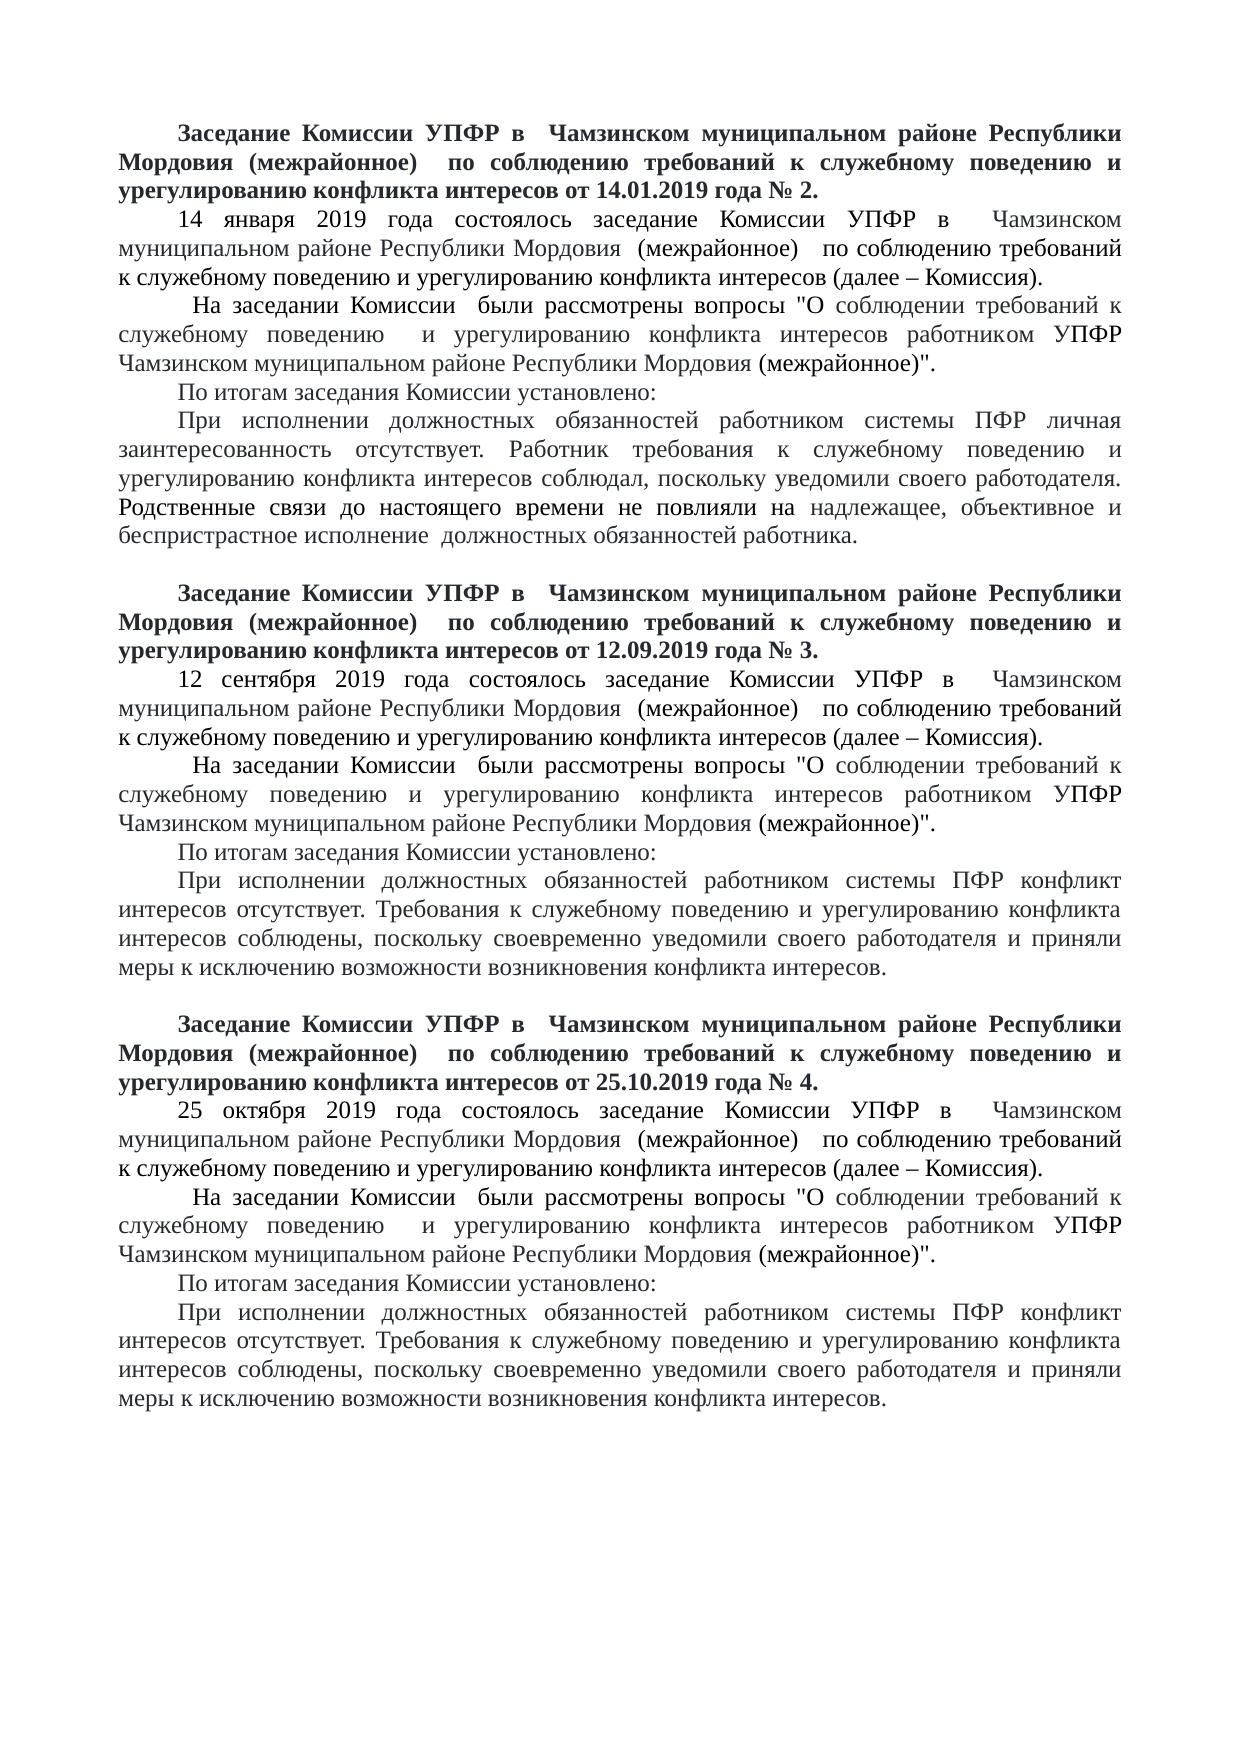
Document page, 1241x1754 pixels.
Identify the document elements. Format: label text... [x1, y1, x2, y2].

text На заседании Комиссии были рассмотрены вопросы "О соблюдении требований к служебному поведению и урегулированию конфликта интересов работником УПФР Чамзинском муниципальном районе Республики Мордовия (межрайонное)". [118, 751, 1122, 837]
subtitle При исполнении должностных обязанностей работником системы ПФР личная заинтересованность отсутствует. Работник требования к служебному поведению и урегулированию конфликта интересов соблюдал, поскольку уведомили своего работодателя. Родственные связи до настоящего времени не повлияли на надлежащее, объективное и беспристрастное исполнение должностных обязанностей работника. [118, 406, 1122, 549]
text На заседании Комиссии были рассмотрены вопросы "О соблюдении требований к служебному поведению и урегулированию конфликта интересов работником УПФР Чамзинском муниципальном районе Республики Мордовия (межрайонное)". [118, 291, 1122, 377]
subtitle Заседание Комиссии УПФР в Чамзинском муниципальном районе Республики Мордовия (межрайонное) по соблюдению требований к служебному поведению и урегулированию конфликта интересов от 14.01.2019 года № 2. [118, 118, 1122, 204]
text На заседании Комиссии были рассмотрены вопросы "О соблюдении требований к служебному поведению и урегулированию конфликта интересов работником УПФР Чамзинском муниципальном районе Республики Мордовия (межрайонное)". [118, 1182, 1122, 1268]
subtitle Заседание Комиссии УПФР в Чамзинском муниципальном районе Республики Мордовия (межрайонное) по соблюдению требований к служебному поведению и урегулированию конфликта интересов от 25.10.2019 года № 4. [118, 1009, 1122, 1096]
subtitle По итогам заседания Комиссии установлено: [118, 1268, 1122, 1297]
text 25 октября 2019 года состоялось заседание Комиссии УПФР в Чамзинском муниципальном районе Республики Мордовия (межрайонное) по соблюдению требований к служебному поведению и урегулированию конфликта интересов (далее – Комиссия). [118, 1096, 1122, 1182]
text 12 сентября 2019 года состоялось заседание Комиссии УПФР в Чамзинском муниципальном районе Республики Мордовия (межрайонное) по соблюдению требований к служебному поведению и урегулированию конфликта интересов (далее – Комиссия). [118, 664, 1122, 751]
subtitle При исполнении должностных обязанностей работником системы ПФР конфликт интересов отсутствует. Требования к служебному поведению и урегулированию конфликта интересов соблюдены, поскольку своевременно уведомили своего работодателя и приняли меры к исключению возможности возникновения конфликта интересов. [118, 1297, 1122, 1412]
text 14 января 2019 года состоялось заседание Комиссии УПФР в Чамзинском муниципальном районе Республики Мордовия (межрайонное) по соблюдению требований к служебному поведению и урегулированию конфликта интересов (далее – Комиссия). [118, 204, 1122, 291]
subtitle Заседание Комиссии УПФР в Чамзинском муниципальном районе Республики Мордовия (межрайонное) по соблюдению требований к служебному поведению и урегулированию конфликта интересов от 12.09.2019 года № 3. [118, 578, 1122, 664]
subtitle По итогам заседания Комиссии установлено: [118, 377, 1122, 406]
subtitle При исполнении должностных обязанностей работником системы ПФР конфликт интересов отсутствует. Требования к служебному поведению и урегулированию конфликта интересов соблюдены, поскольку своевременно уведомили своего работодателя и приняли меры к исключению возможности возникновения конфликта интересов. [118, 866, 1122, 981]
subtitle По итогам заседания Комиссии установлено: [118, 837, 1122, 866]
